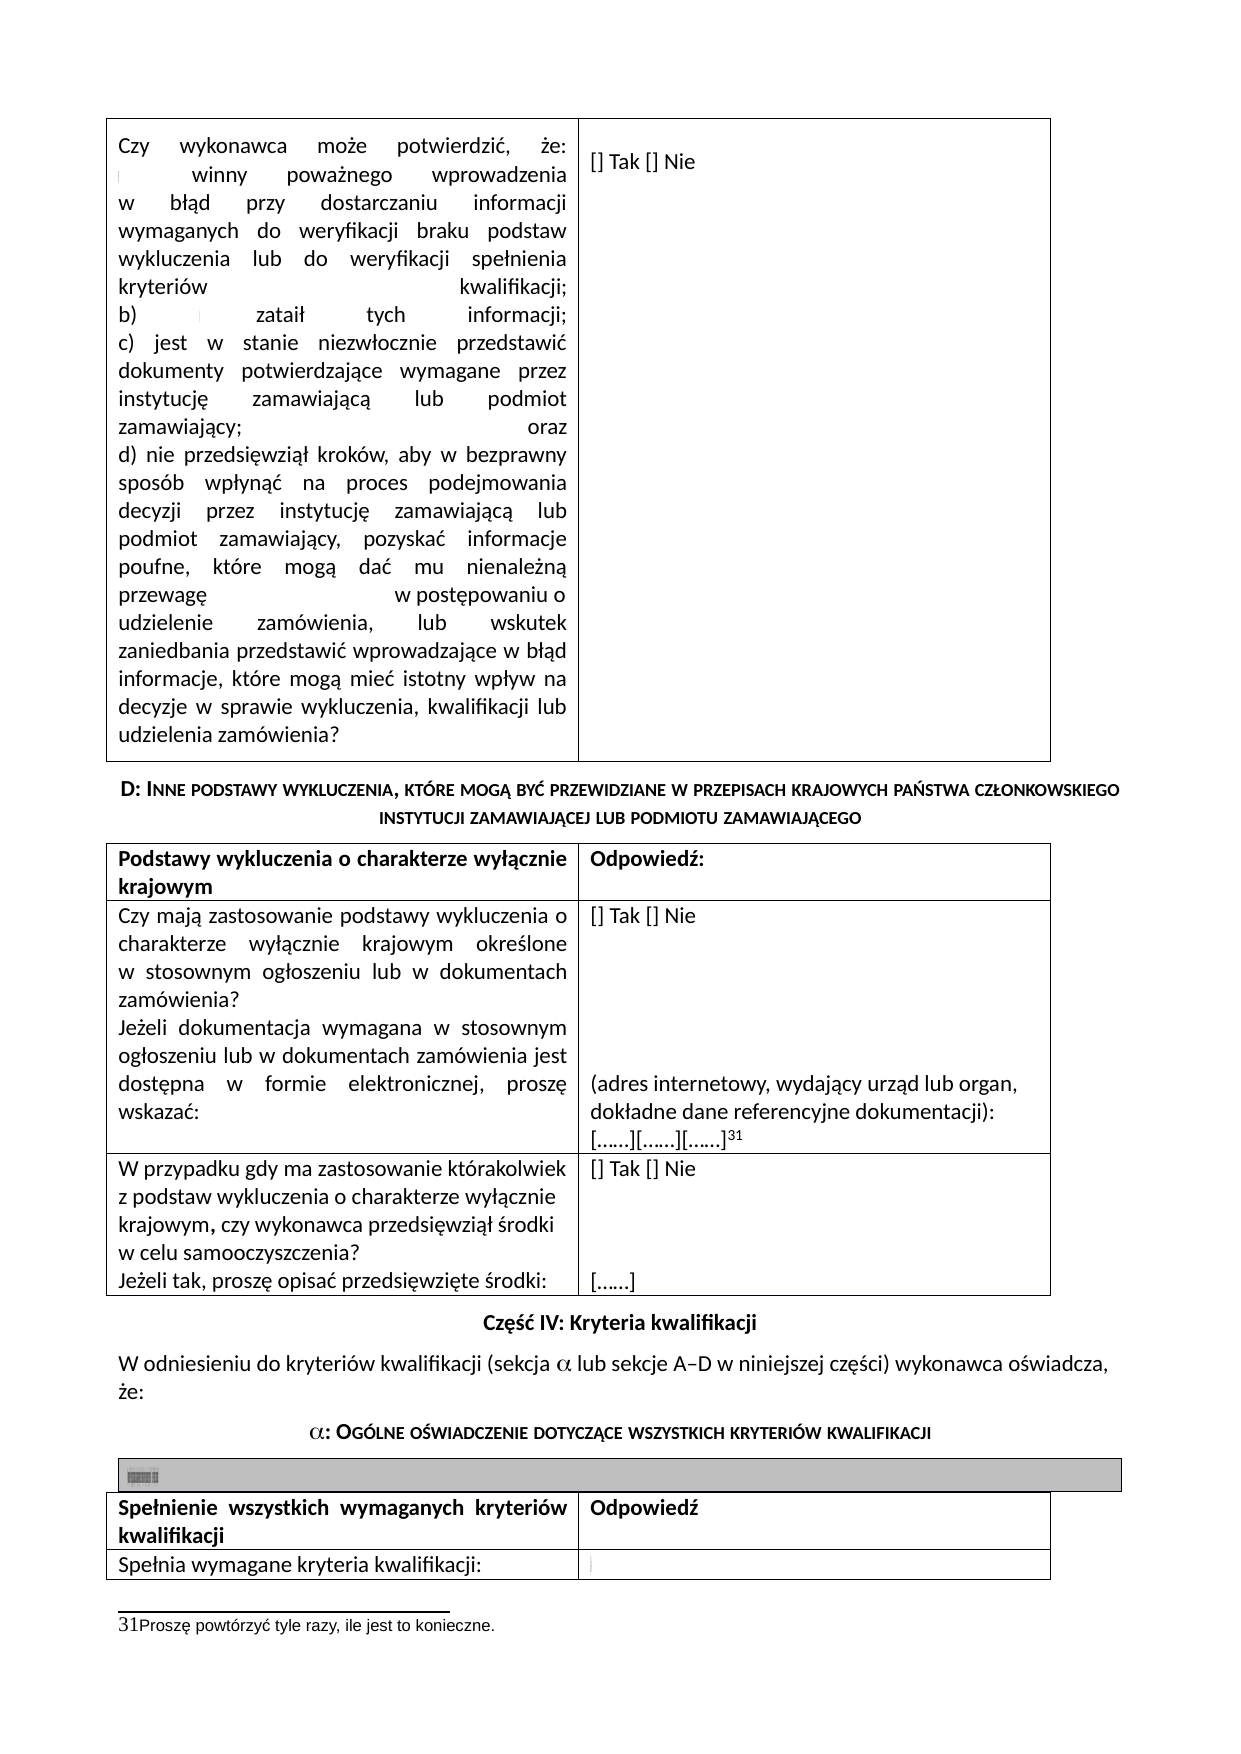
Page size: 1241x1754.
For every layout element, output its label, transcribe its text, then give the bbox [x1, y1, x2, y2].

table_header Spełnienie wszystkich wymaganych kryteriów kwalifikacji [107, 1493, 578, 1549]
text Wykonawca powinien wypełnić to pole jedynie w przypadku gdy instytucja zamawiająca lub podmiot zamawiający wskazały w stosownym ogłoszeniu lub w dokumentach zamówienia, o których mowa w ogłoszeniu, że wykonawca może ograniczyć się do wypełnienia sekcji  w części IV i nie musi wypełniać żadnej z pozostałych sekcji w części IV: [119, 1459, 1121, 1491]
table_cell [] Tak [] Nie [……] [579, 1154, 1050, 1295]
table_cell [] Tak [] Nie (adres internetowy, wydający urząd lub organ, dokładne dane referencyjne dokumentacji): [……][……][……] [579, 901, 1050, 1153]
text Część IV: Kryteria kwalifikacji [118, 1308, 1122, 1336]
table_cell [] Tak [] Nie [579, 119, 1050, 761]
table_cell W przypadku gdy ma zastosowanie którakolwiek z podstaw wykluczenia o charakterze wyłącznie krajowym, czy wykonawca przedsięwziął środki w celu samooczyszczenia? Jeżeli tak, proszę opisać przedsięwzięte środki: [107, 1154, 578, 1295]
text D: Inne podstawy wykluczenia, które mogą być przewidziane w przepisach krajowych państwa członkowskiego instytucji zamawiającej lub podmiotu zamawiającego [118, 774, 1122, 830]
table_cell Spełnia wymagane kryteria kwalifikacji: [107, 1550, 578, 1578]
table_cell Czy mają zastosowanie podstawy wykluczenia o charakterze wyłącznie krajowym określone w stosownym ogłoszeniu lub w dokumentach zamówienia? Jeżeli dokumentacja wymagana w stosownym ogłoszeniu lub w dokumentach zamówienia jest dostępna w formie elektronicznej, proszę wskazać: [107, 901, 578, 1153]
text W odniesieniu do kryteriów kwalifikacji (sekcja  lub sekcje A–D w niniejszej części) wykonawca oświadcza, że: [118, 1349, 1122, 1405]
table_header Odpowiedź [579, 1493, 1050, 1549]
table_cell [] Tak [] Nie [579, 1550, 1050, 1578]
text : Ogólne oświadczenie dotyczące wszystkich kryteriów kwalifikacji [118, 1417, 1122, 1446]
table_header Podstawy wykluczenia o charakterze wyłącznie krajowym [107, 844, 578, 900]
table_header Odpowiedź: [579, 844, 1050, 900]
table_cell Czy wykonawca może potwierdzić, że: nie jest winny poważnego wprowadzenia w błąd przy dostarczaniu informacji wymaganych do weryfikacji braku podstaw wykluczenia lub do weryfikacji spełnienia kryteriów kwalifikacji; b) nie zataił tych informacji; c) jest w stanie niezwłocznie przedstawić dokumenty potwierdzające wymagane przez instytucję zamawiającą lub podmiot zamawiający; oraz d) nie przedsięwziął kroków, aby w bezprawny sposób wpłynąć na proces podejmowania decyzji przez instytucję zamawiającą lub podmiot zamawiający, pozyskać informacje poufne, które mogą dać mu nienależną przewagę w postępowaniu o udzielenie zamówienia, lub wskutek zaniedbania przedstawić wprowadzające w błąd informacje, które mogą mieć istotny wpływ na decyzje w sprawie wykluczenia, kwalifikacji lub udzielenia zamówienia? [107, 119, 578, 761]
